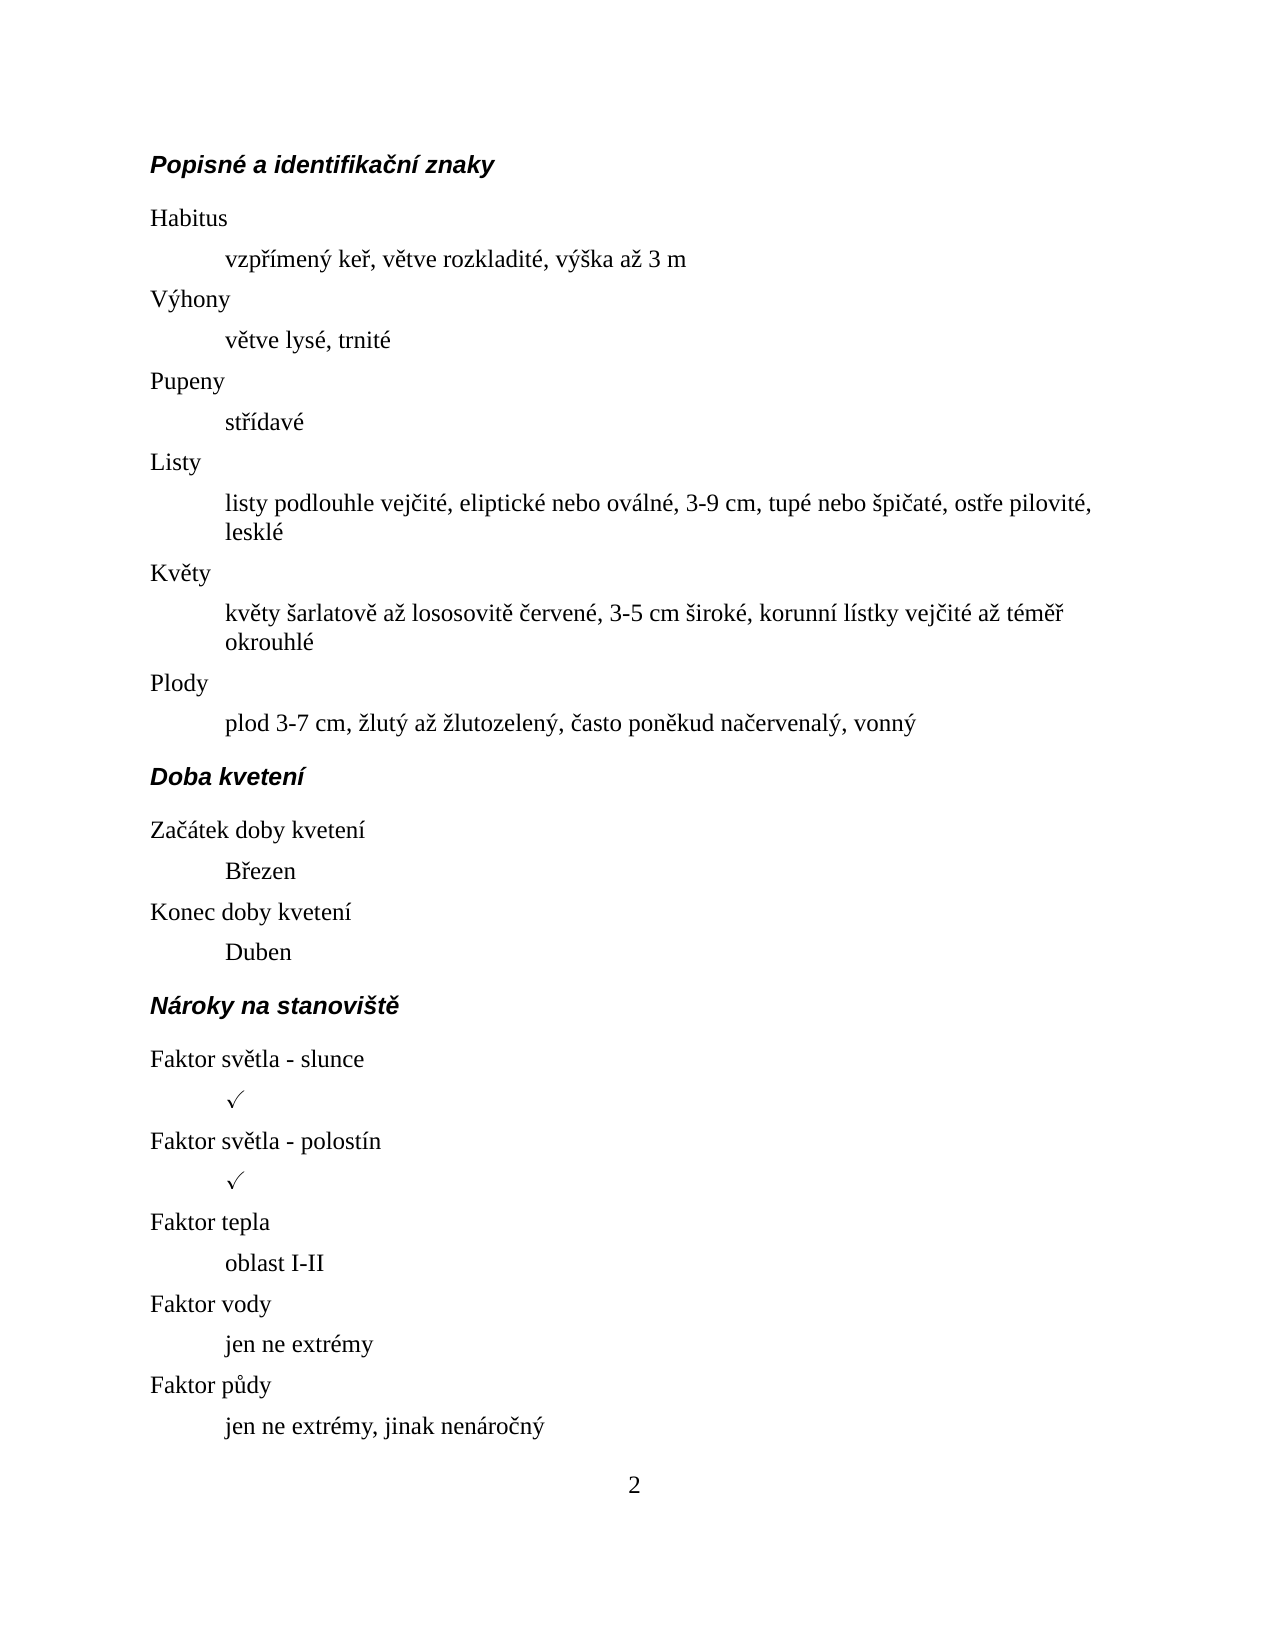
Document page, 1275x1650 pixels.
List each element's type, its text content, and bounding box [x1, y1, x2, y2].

text Faktor vody [150, 1289, 1125, 1317]
text Faktor půdy [150, 1370, 1125, 1399]
text plod 3-7 cm, žlutý až žlutozelený, často poněkud načervenalý, vonný [225, 708, 1125, 737]
text jen ne extrémy, jinak nenáročný [225, 1411, 1125, 1439]
text Duben [225, 937, 1125, 966]
subtitle Doba kvetení [150, 762, 1125, 791]
text jen ne extrémy [225, 1329, 1125, 1358]
text květy šarlatově až lososovitě červené, 3-5 cm široké, korunní lístky vejčité až téměř okrouhlé [225, 598, 1125, 656]
text Březen [225, 856, 1125, 885]
subtitle Nároky na stanoviště [150, 991, 1125, 1020]
text Začátek doby kvetení [150, 815, 1125, 844]
text střídavé [225, 407, 1125, 435]
text Květy [150, 558, 1125, 586]
text Habitus [150, 203, 1125, 232]
subtitle Popisné a identifikační znaky [150, 150, 1125, 178]
text Listy [150, 447, 1125, 476]
text Výhony [150, 284, 1125, 313]
text Faktor tepla [150, 1207, 1125, 1236]
text Pupeny [150, 366, 1125, 395]
text listy podlouhle vejčité, eliptické nebo oválné, 3-9 cm, tupé nebo špičaté, ostře pilovité, lesklé [225, 488, 1125, 546]
text Konec doby kvetení [150, 897, 1125, 926]
text ✓ [225, 1085, 1125, 1114]
text vzpřímený keř, větve rozkladité, výška až 3 m [225, 244, 1125, 272]
text Faktor světla - slunce [150, 1044, 1125, 1073]
text Plody [150, 668, 1125, 697]
text větve lysé, trnité [225, 325, 1125, 354]
text Faktor světla - polostín [150, 1126, 1125, 1154]
text ✓ [225, 1166, 1125, 1195]
text oblast I-II [225, 1248, 1125, 1277]
